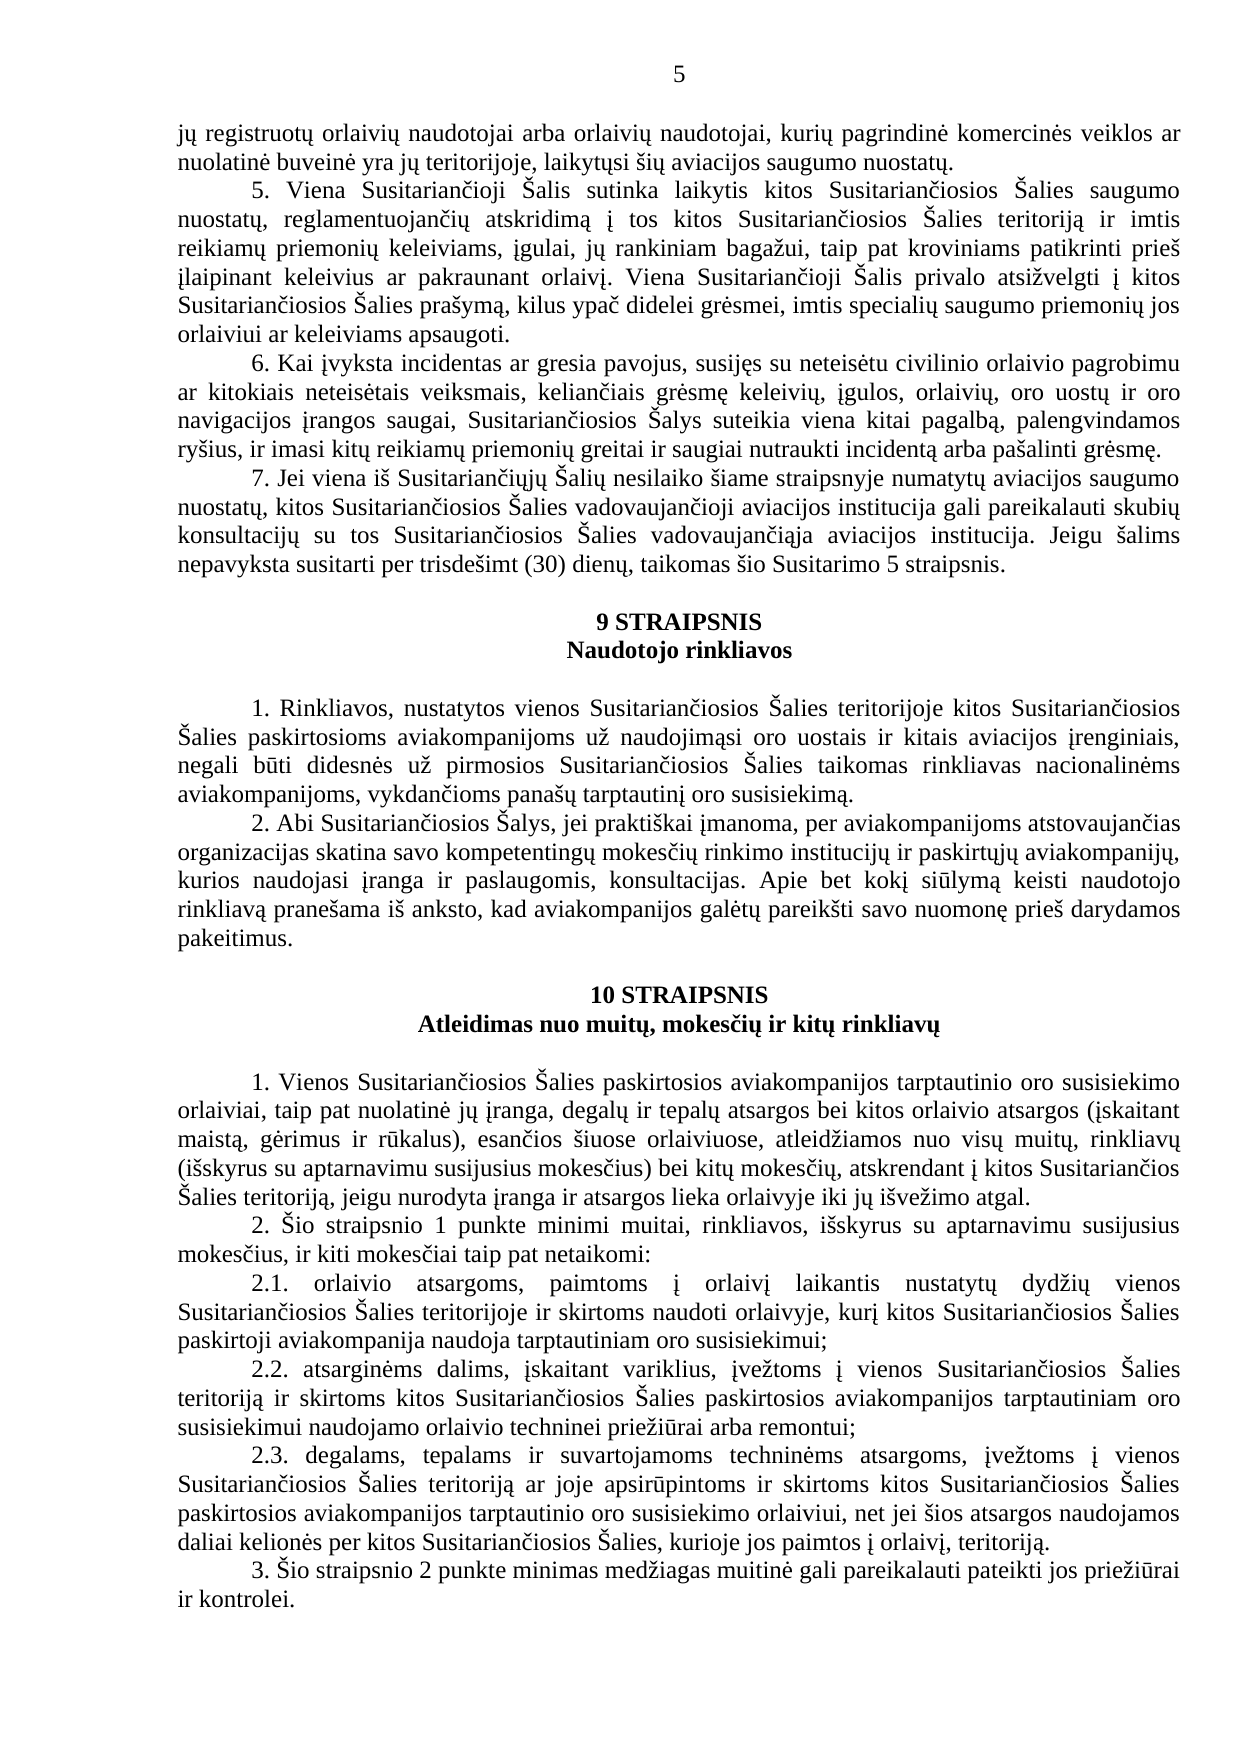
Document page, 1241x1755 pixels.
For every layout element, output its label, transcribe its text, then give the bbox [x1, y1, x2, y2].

text 2.2. atsarginėms dalims, įskaitant variklius, įvežtoms į vienos Susitariančiosios Šalies teritoriją ir skirtoms kitos Susitariančiosios Šalies paskirtosios aviakompanijos tarptautiniam oro susisiekimui naudojamo orlaivio techninei priežiūrai arba remontui; [177, 1354, 1181, 1441]
text 2.1. orlaivio atsargoms, paimtoms į orlaivį laikantis nustatytų dydžių vienos Susitariančiosios Šalies teritorijoje ir skirtoms naudoti orlaivyje, kurį kitos Susitariančiosios Šalies paskirtoji aviakompanija naudoja tarptautiniam oro susisiekimui; [177, 1268, 1181, 1354]
text Naudotojo rinkliavos [177, 636, 1181, 664]
text 2.3. degalams, tepalams ir suvartojamoms techninėms atsargoms, įvežtoms į vienos Susitariančiosios Šalies teritoriją ar joje apsirūpintoms ir skirtoms kitos Susitariančiosios Šalies paskirtosios aviakompanijos tarptautinio oro susisiekimo orlaiviui, net jei šios atsargos naudojamos daliai kelionės per kitos Susitariančiosios Šalies, kurioje jos paimtos į orlaivį, teritoriją. [177, 1441, 1181, 1556]
text 9 STRAIPSNIS [177, 607, 1181, 636]
text jų registruotų orlaivių naudotojai arba orlaivių naudotojai, kurių pagrindinė komercinės veiklos ar nuolatinė buveinė yra jų teritorijoje, laikytųsi šių aviacijos saugumo nuostatų. [177, 118, 1181, 176]
text Atleidimas nuo muitų, mokesčių ir kitų rinkliavų [177, 1009, 1181, 1038]
text 6. Kai įvyksta incidentas ar gresia pavojus, susijęs su neteisėtu civilinio orlaivio pagrobimu ar kitokiais neteisėtais veiksmais, keliančiais grėsmę keleivių, įgulos, orlaivių, oro uostų ir oro navigacijos įrangos saugai, Susitariančiosios Šalys suteikia viena kitai pagalbą, palengvindamos ryšius, ir imasi kitų reikiamų priemonių greitai ir saugiai nutraukti incidentą arba pašalinti grėsmę. [177, 348, 1181, 463]
text 2. Abi Susitariančiosios Šalys, jei praktiškai įmanoma, per aviakompanijoms atstovaujančias organizacijas skatina savo kompetentingų mokesčių rinkimo institucijų ir paskirtųjų aviakompanijų, kurios naudojasi įranga ir paslaugomis, konsultacijas. Apie bet kokį siūlymą keisti naudotojo rinkliavą pranešama iš anksto, kad aviakompanijos galėtų pareikšti savo nuomonę prieš darydamos pakeitimus. [177, 808, 1181, 952]
text 10 STRAIPSNIS [177, 981, 1181, 1009]
text 1. Vienos Susitariančiosios Šalies paskirtosios aviakompanijos tarptautinio oro susisiekimo orlaiviai, taip pat nuolatinė jų įranga, degalų ir tepalų atsargos bei kitos orlaivio atsargos (įskaitant maistą, gėrimus ir rūkalus), esančios šiuose orlaiviuose, atleidžiamos nuo visų muitų, rinkliavų (išskyrus su aptarnavimu susijusius mokesčius) bei kitų mokesčių, atskrendant į kitos Susitariančios Šalies teritoriją, jeigu nurodyta įranga ir atsargos lieka orlaivyje iki jų išvežimo atgal. [177, 1067, 1181, 1211]
text 7. Jei viena iš Susitariančiųjų Šalių nesilaiko šiame straipsnyje numatytų aviacijos saugumo nuostatų, kitos Susitariančiosios Šalies vadovaujančioji aviacijos institucija gali pareikalauti skubių konsultacijų su tos Susitariančiosios Šalies vadovaujančiąja aviacijos institucija. Jeigu šalims nepavyksta susitarti per trisdešimt (30) dienų, taikomas šio Susitarimo 5 straipsnis. [177, 463, 1181, 578]
text 3. Šio straipsnio 2 punkte minimas medžiagas muitinė gali pareikalauti pateikti jos priežiūrai ir kontrolei. [177, 1556, 1181, 1613]
text 5. Viena Susitariančioji Šalis sutinka laikytis kitos Susitariančiosios Šalies saugumo nuostatų, reglamentuojančių atskridimą į tos kitos Susitariančiosios Šalies teritoriją ir imtis reikiamų priemonių keleiviams, įgulai, jų rankiniam bagažui, taip pat kroviniams patikrinti prieš įlaipinant keleivius ar pakraunant orlaivį. Viena Susitariančioji Šalis privalo atsižvelgti į kitos Susitariančiosios Šalies prašymą, kilus ypač didelei grėsmei, imtis specialių saugumo priemonių jos orlaiviui ar keleiviams apsaugoti. [177, 176, 1181, 348]
text 2. Šio straipsnio 1 punkte minimi muitai, rinkliavos, išskyrus su aptarnavimu susijusius mokesčius, ir kiti mokesčiai taip pat netaikomi: [177, 1211, 1181, 1268]
text 1. Rinkliavos, nustatytos vienos Susitariančiosios Šalies teritorijoje kitos Susitariančiosios Šalies paskirtosioms aviakompanijoms už naudojimąsi oro uostais ir kitais aviacijos įrenginiais, negali būti didesnės už pirmosios Susitariančiosios Šalies taikomas rinkliavas nacionalinėms aviakompanijoms, vykdančioms panašų tarptautinį oro susisiekimą. [177, 693, 1181, 808]
